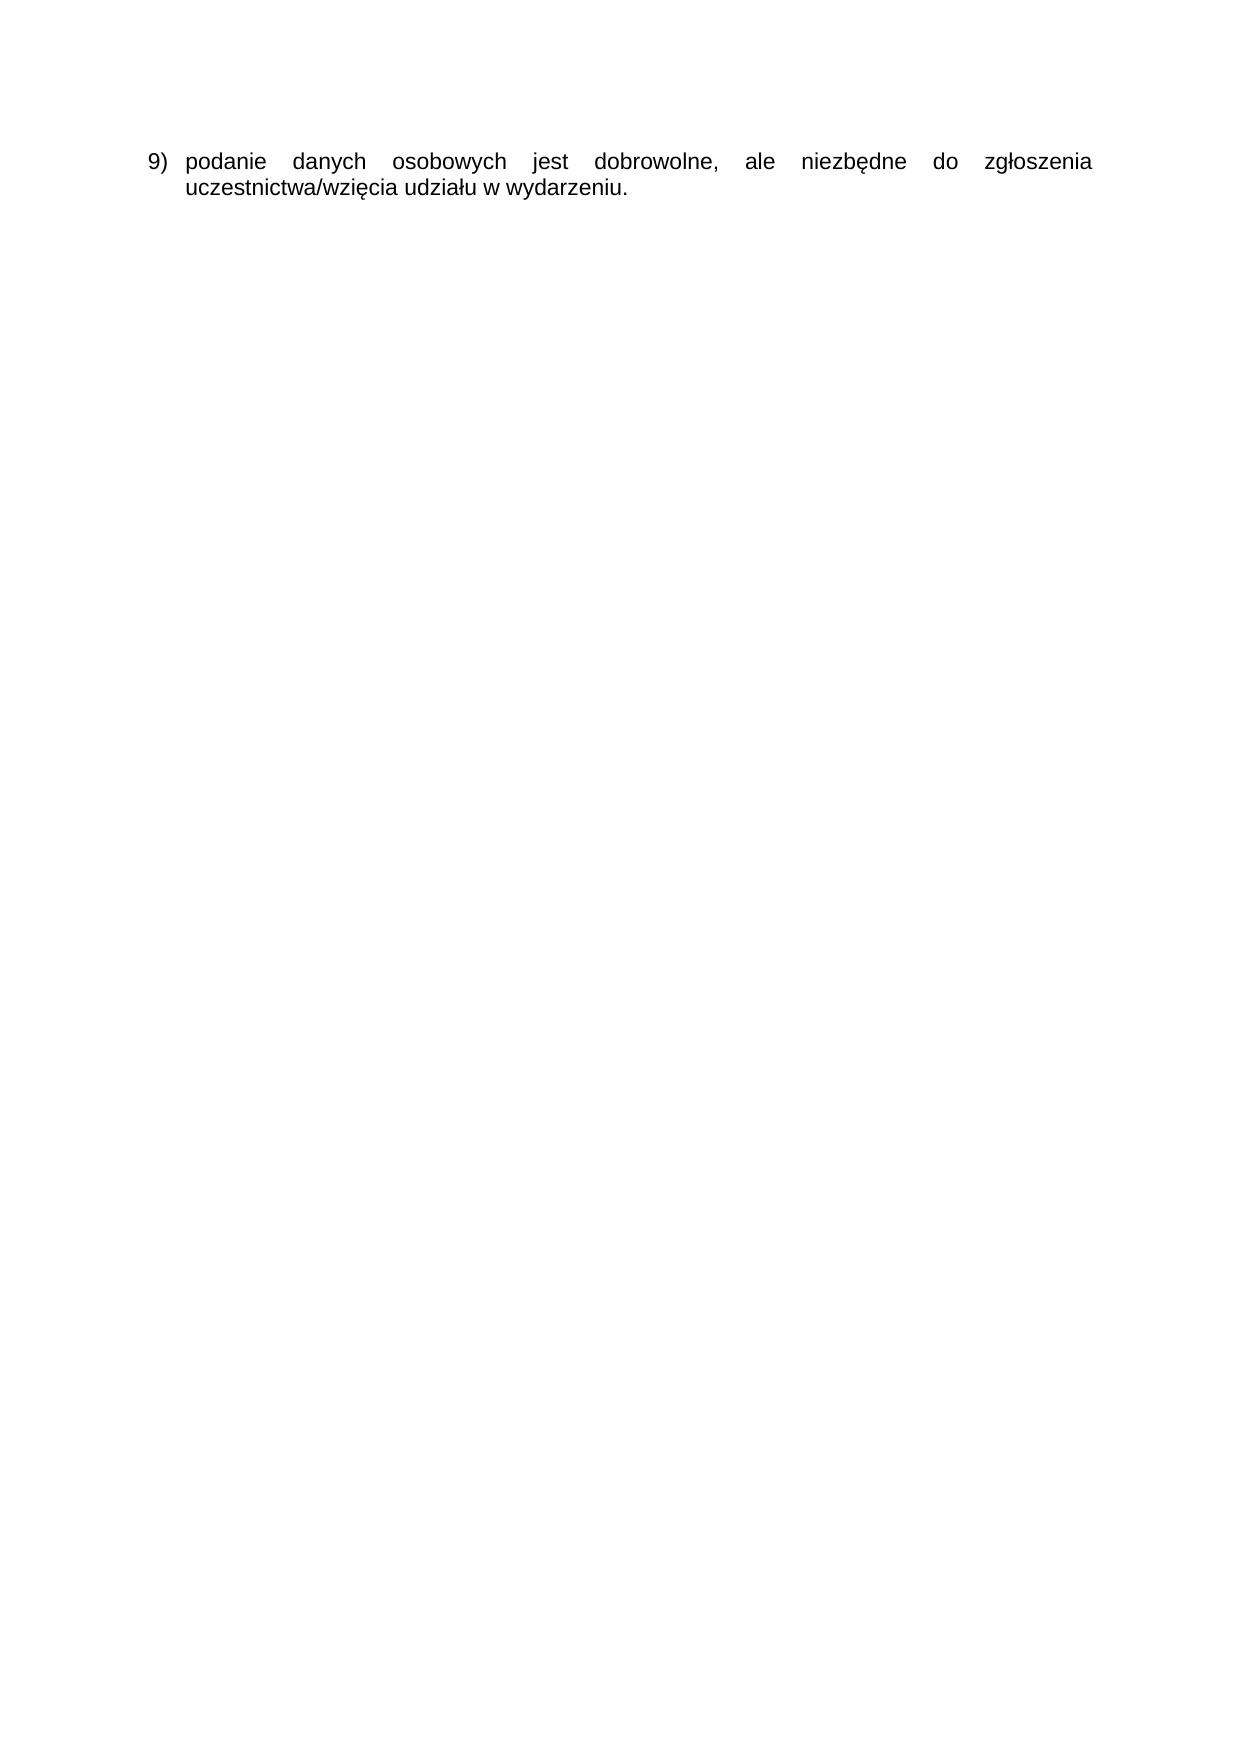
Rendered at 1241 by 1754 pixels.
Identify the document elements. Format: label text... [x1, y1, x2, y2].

list podanie danych osobowych jest dobrowolne, ale niezbędne do zgłoszenia uczestnictwa/wzięcia udziału w wydarzeniu. [148, 148, 1093, 200]
